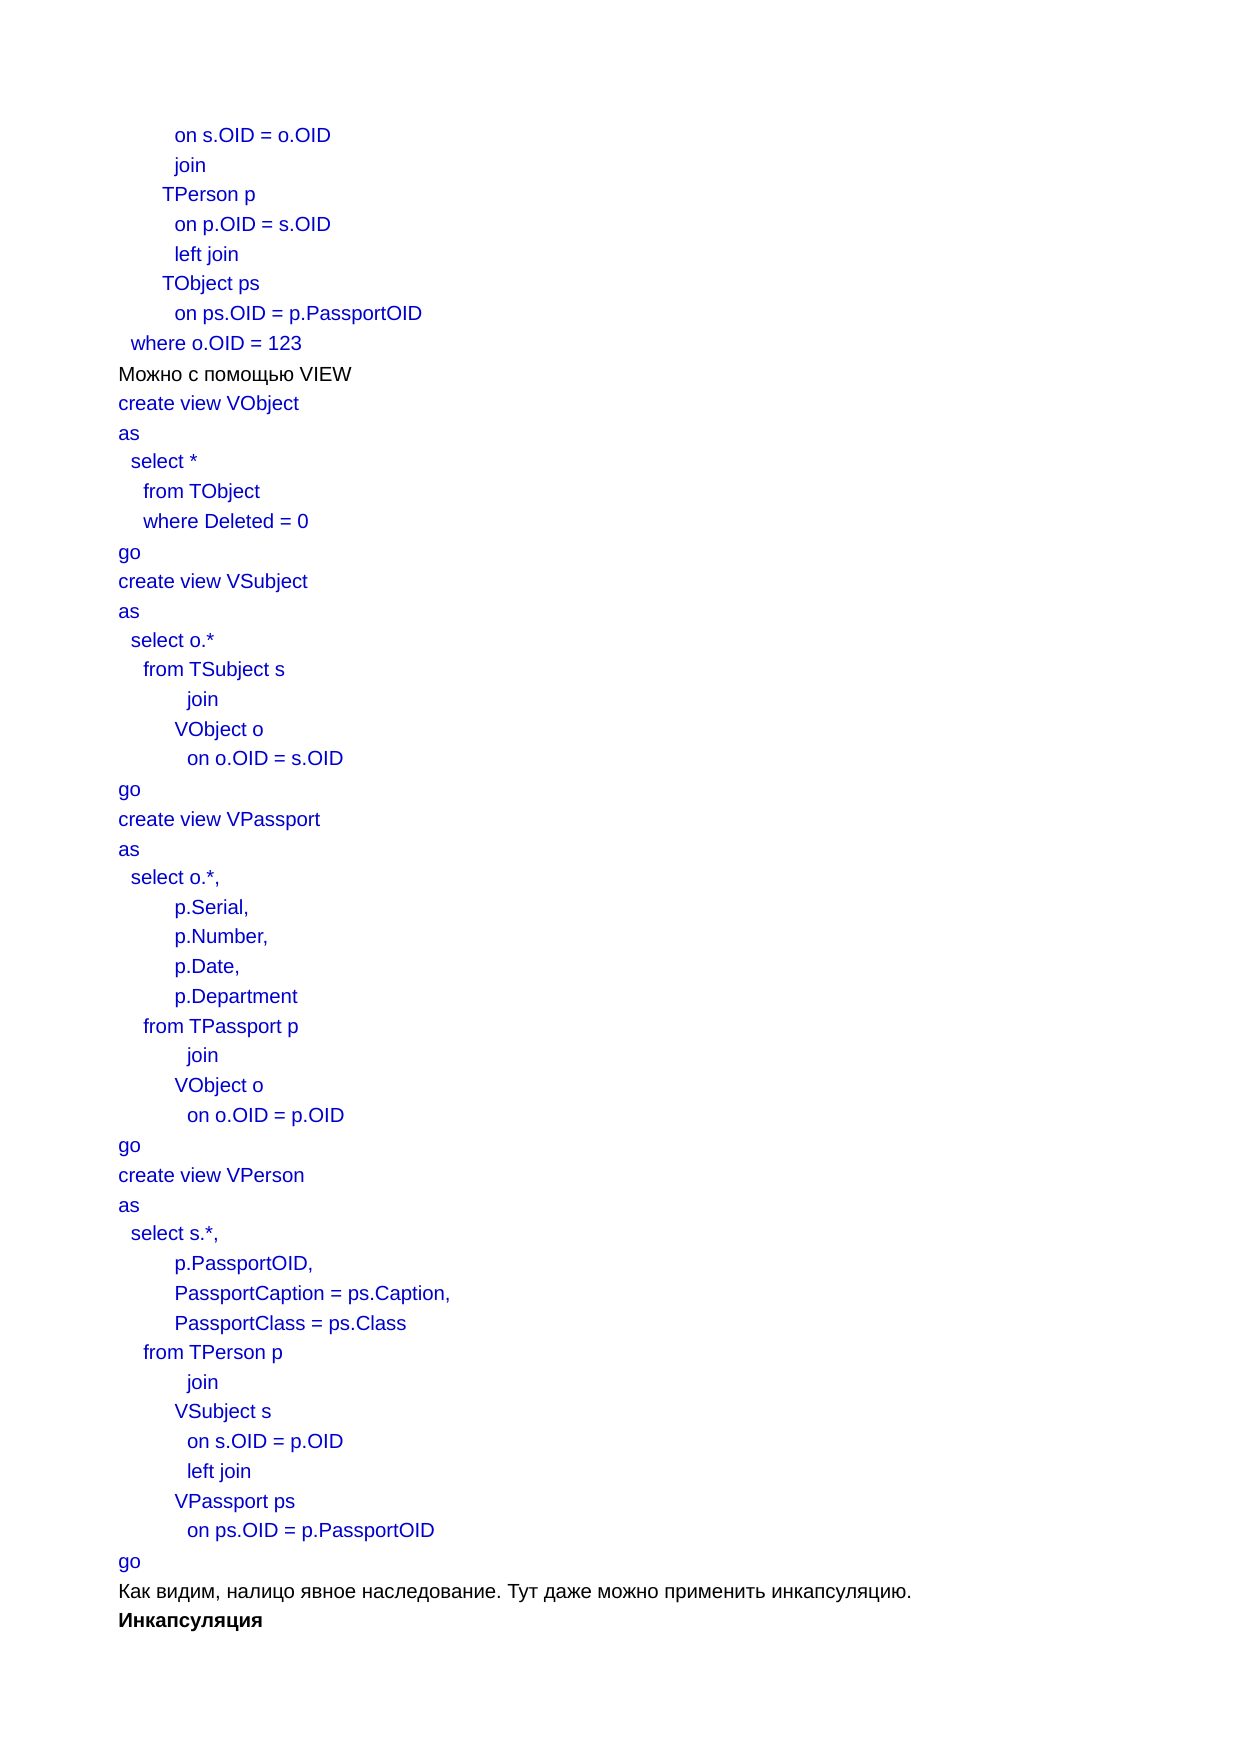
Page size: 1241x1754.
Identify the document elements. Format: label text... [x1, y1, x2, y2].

text Как видим, налицо явное наследование. Тут даже можно применить инкапсуляцию. Инкапсуляция [118, 1573, 1122, 1632]
text VSubject s [118, 1395, 1122, 1424]
text from TObject [118, 474, 1122, 504]
text p.Serial, [118, 890, 1122, 920]
text create view VPassport [118, 801, 1122, 831]
text select s.*, [118, 1217, 1122, 1246]
text go [118, 534, 1122, 563]
text join [118, 682, 1122, 712]
text VPassport ps [118, 1484, 1122, 1513]
text as [118, 1187, 1122, 1217]
text where o.OID = 123 [118, 326, 1122, 356]
text PassportCaption = ps.Caption, [118, 1276, 1122, 1306]
text VObject o [118, 712, 1122, 742]
text p.Date, [118, 949, 1122, 979]
text TPerson p [118, 177, 1122, 207]
text on p.OID = s.OID [118, 207, 1122, 237]
text on ps.OID = p.PassportOID [118, 296, 1122, 326]
text left join [118, 237, 1122, 267]
text p.PassportOID, [118, 1246, 1122, 1276]
text select * [118, 445, 1122, 474]
text p.Number, [118, 920, 1122, 949]
text join [118, 148, 1122, 177]
text go [118, 771, 1122, 801]
text go [118, 1543, 1122, 1573]
text as [118, 831, 1122, 860]
text p.Department [118, 979, 1122, 1009]
text on s.OID = p.OID [118, 1424, 1122, 1454]
text PassportClass = ps.Class [118, 1306, 1122, 1335]
text on s.OID = o.OID [118, 118, 1122, 148]
text join [118, 1038, 1122, 1068]
text select o.*, [118, 860, 1122, 890]
text as [118, 593, 1122, 623]
text go [118, 1127, 1122, 1157]
text on o.OID = s.OID [118, 742, 1122, 771]
text from TPerson p [118, 1335, 1122, 1365]
text VObject o [118, 1068, 1122, 1098]
text TObject ps [118, 267, 1122, 296]
text from TSubject s [118, 652, 1122, 682]
text join [118, 1365, 1122, 1395]
text create view VObject [118, 385, 1122, 415]
text select o.* [118, 623, 1122, 652]
text as [118, 415, 1122, 445]
text create view VPerson [118, 1157, 1122, 1187]
text where Deleted = 0 [118, 504, 1122, 534]
text on ps.OID = p.PassportOID [118, 1513, 1122, 1543]
text create view VSubject [118, 563, 1122, 593]
text left join [118, 1454, 1122, 1484]
text from TPassport p [118, 1009, 1122, 1038]
text Можно с помощью VIEW [118, 356, 1122, 385]
text on o.OID = p.OID [118, 1098, 1122, 1127]
